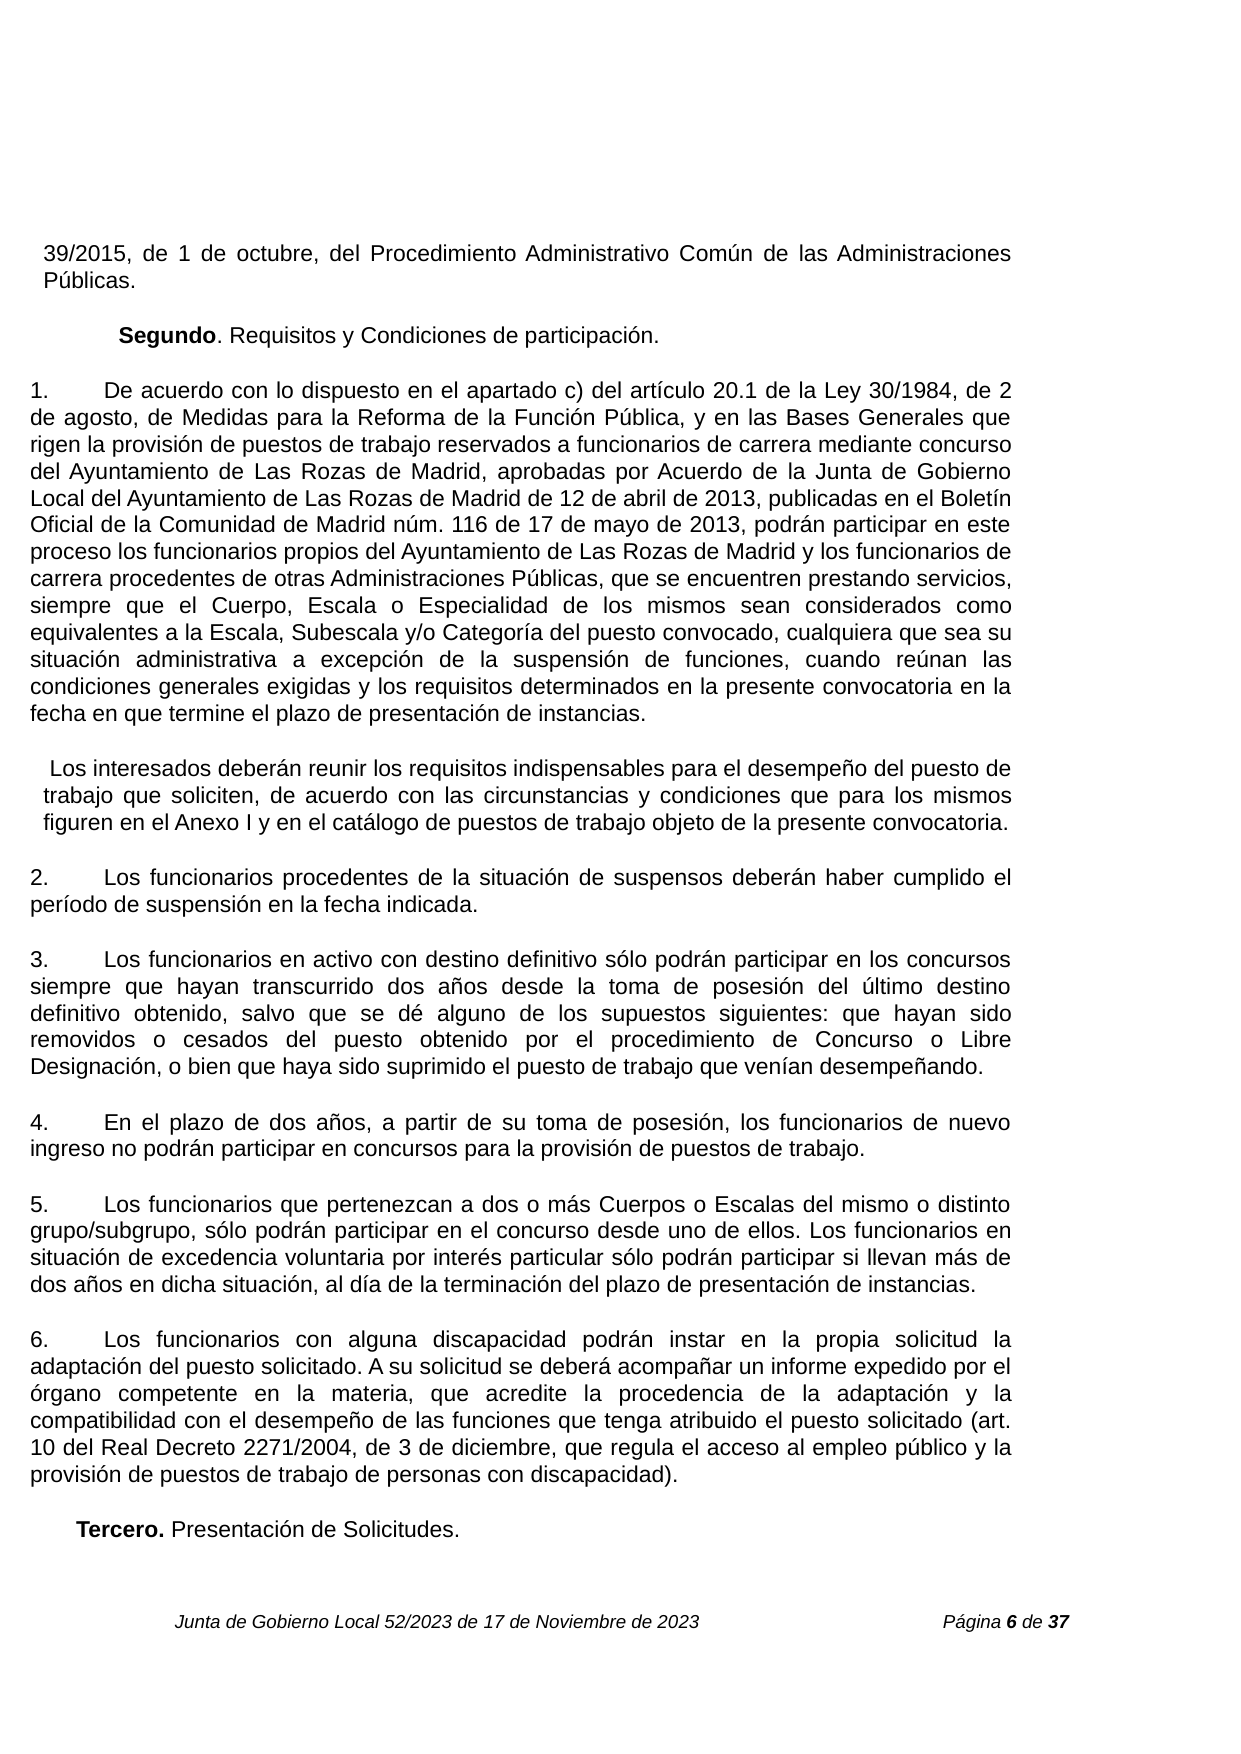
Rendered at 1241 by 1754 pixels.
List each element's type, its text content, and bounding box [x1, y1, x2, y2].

list Los funcionarios con alguna discapacidad podrán instar en la propia solicitud la adaptación del puesto solicitado. A su solicitud se deberá acompañar un informe expedido por el órgano competente en la materia, que acredite la procedencia de la adaptación y la compatibilidad con el desempeño de las funciones que tenga atribuido el puesto solicitado (art. 10 del Real Decreto 2271/2004, de 3 de diciembre, que regula el acceso al empleo público y la provisión de puestos de trabajo de personas con discapacidad). [30, 1326, 1012, 1487]
list En el plazo de dos años, a partir de su toma de posesión, los funcionarios de nuevo ingreso no podrán participar en concursos para la provisión de puestos de trabajo. [30, 1108, 1012, 1162]
text Los interesados deberán reunir los requisitos indispensables para el desempeño del puesto de trabajo que soliciten, de acuerdo con las circunstancias y condiciones que para los mismos figuren en el Anexo I y en el catálogo de puestos de trabajo objeto de la presente convocatoria. [43, 755, 1012, 835]
list Los funcionarios procedentes de la situación de suspensos deberán haber cumplido el período de suspensión en la fecha indicada. [30, 864, 1012, 917]
list Los funcionarios que pertenezcan a dos o más Cuerpos o Escalas del mismo o distinto grupo/subgrupo, sólo podrán participar en el concurso desde uno de ellos. Los funcionarios en situación de excedencia voluntaria por interés particular sólo podrán participar si llevan más de dos años en dicha situación, al día de la terminación del plazo de presentación de instancias. [30, 1191, 1012, 1298]
text 39/2015, de 1 de octubre, del Procedimiento Administrativo Común de las Administraciones Públicas. [43, 240, 1012, 293]
text Segundo. Requisitos y Condiciones de participación. [118, 322, 1012, 348]
list Los funcionarios en activo con destino definitivo sólo podrán participar en los concursos siempre que hayan transcurrido dos años desde la toma de posesión del último destino definitivo obtenido, salvo que se dé alguno de los supuestos siguientes: que hayan sido removidos o cesados del puesto obtenido por el procedimiento de Concurso o Libre Designación, o bien que haya sido suprimido el puesto de trabajo que venían desempeñando. [30, 946, 1012, 1080]
text Tercero. Presentación de Solicitudes. [76, 1516, 1012, 1542]
list De acuerdo con lo dispuesto en el apartado c) del artículo 20.1 de la Ley 30/1984, de 2 de agosto, de Medidas para la Reforma de la Función Pública, y en las Bases Generales que rigen la provisión de puestos de trabajo reservados a funcionarios de carrera mediante concurso del Ayuntamiento de Las Rozas de Madrid, aprobadas por Acuerdo de la Junta de Gobierno Local del Ayuntamiento de Las Rozas de Madrid de 12 de abril de 2013, publicadas en el Boletín Oficial de la Comunidad de Madrid núm. 116 de 17 de mayo de 2013, podrán participar en este proceso los funcionarios propios del Ayuntamiento de Las Rozas de Madrid y los funcionarios de carrera procedentes de otras Administraciones Públicas, que se encuentren prestando servicios, siempre que el Cuerpo, Escala o Especialidad de los mismos sean considerados como equivalentes a la Escala, Subescala y/o Categoría del puesto convocado, cualquiera que sea su situación administrativa a excepción de la suspensión de funciones, cuando reúnan las condiciones generales exigidas y los requisitos determinados en la presente convocatoria en la fecha en que termine el plazo de presentación de instancias. [30, 377, 1012, 726]
